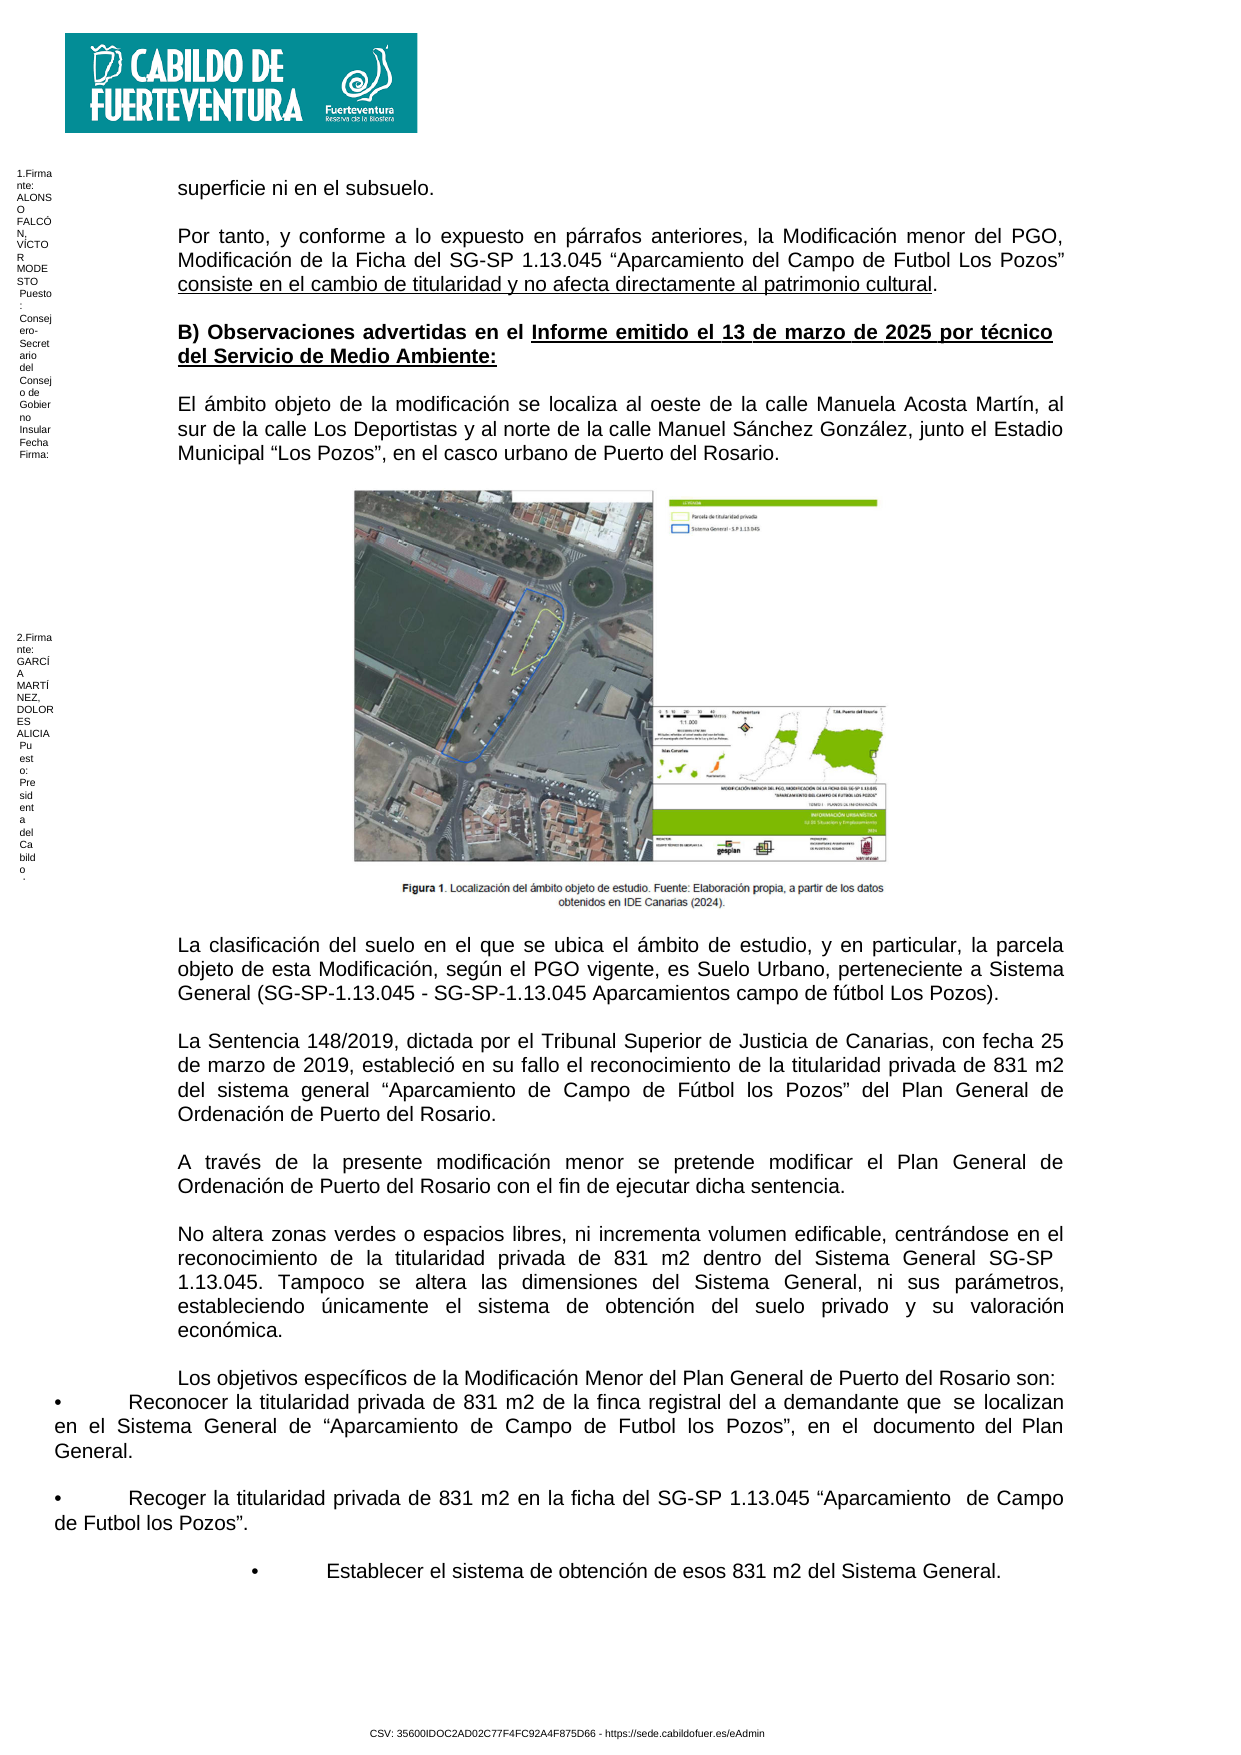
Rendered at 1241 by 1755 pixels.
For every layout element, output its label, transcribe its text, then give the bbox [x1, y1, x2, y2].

text Los objetivos específicos de la Modificación Menor del Plan General de Puerto del Rosario son: [177, 1366, 1241, 1390]
list Establecer el sistema de obtención de esos 831 m2 del Sistema General. [251, 1558, 1241, 1582]
list Recoger la titularidad privada de 831 m2 en la ficha del SG-SP 1.13.045 “Aparcamiento de Campo de Futbol los Pozos”. [54, 1486, 1064, 1534]
text La clasificación del suelo en el que se ubica el ámbito de estudio, y en particular, la parcela objeto de esta Modificación, según el PGO vigente, es Suelo Urbano, perteneciente a Sistema General (SG-SP-1.13.045 - SG-SP-1.13.045 Aparcamientos campo de fútbol Los Pozos). [177, 933, 1064, 1005]
list Reconocer la titularidad privada de 831 m2 de la finca registral del a demandante que se localizan en el Sistema General de “Aparcamiento de Campo de Futbol los Pozos”, en el documento del Plan General. [54, 1390, 1064, 1462]
text [14, 167, 54, 463]
text 1.Firmante: ALONSO FALCÓN, VÍCTOR MODESTO [17, 167, 54, 287]
list Observaciones advertidas en el Informe emitido el 13 de marzo de 2025 por técnico del Servicio de Medio Ambiente: [177, 320, 1064, 368]
text El ámbito objeto de la modificación se localiza al oeste de la calle Manuela Acosta Martín, al sur de la calle Los Deportistas y al norte de la calle Manuel Sánchez González, junto el Estadio Municipal “Los Pozos”, en el casco urbano de Puerto del Rosario. [177, 392, 1064, 464]
text No altera zonas verdes o espacios libres, ni incrementa volumen edificable, centrándose en el reconocimiento de la titularidad privada de 831 m2 dentro del Sistema General SG-SP [177, 1222, 1064, 1270]
text superficie ni en el subsuelo. [177, 176, 1241, 200]
text 2.Firmante: GARCÍA MARTÍNEZ, DOLORES ALICIA [17, 631, 54, 739]
text Puesto: Presidenta del Cabildo de Fuerteventura Fecha Firma: 25/03/2025 11:18:41 [19, 740, 36, 879]
text Por tanto, y conforme a lo expuesto en párrafos anteriores, la Modificación menor del PGO, Modificación de la Ficha del SG-SP 1.13.045 “Aparcamiento del Campo de Futbol Los Pozos” consiste en el cambio de titularidad y no afecta directamente al patrimonio cultural. [177, 224, 1064, 296]
text [14, 631, 54, 879]
text Puesto: Consejero-Secretario del Consejo de Gobierno Insular Fecha Firma: 25/03/2025 10:41:31 [19, 288, 52, 463]
text A través de la presente modificación menor se pretende modificar el Plan General de Ordenación de Puerto del Rosario con el fin de ejecutar dicha sentencia. [177, 1149, 1064, 1198]
text La Sentencia 148/2019, dictada por el Tribunal Superior de Justicia de Canarias, con fecha 25 de marzo de 2019, estableció en su fallo el reconocimiento de la titularidad privada de 831 m2 del sistema general “Aparcamiento de Campo de Fútbol los Pozos” del Plan General de Ordenación de Puerto del Rosario. [177, 1029, 1064, 1126]
text 1.13.045. Tampoco se altera las dimensiones del Sistema General, ni sus parámetros, estableciendo únicamente el sistema de obtención del suelo privado y su valoración económica. [177, 1270, 1064, 1342]
